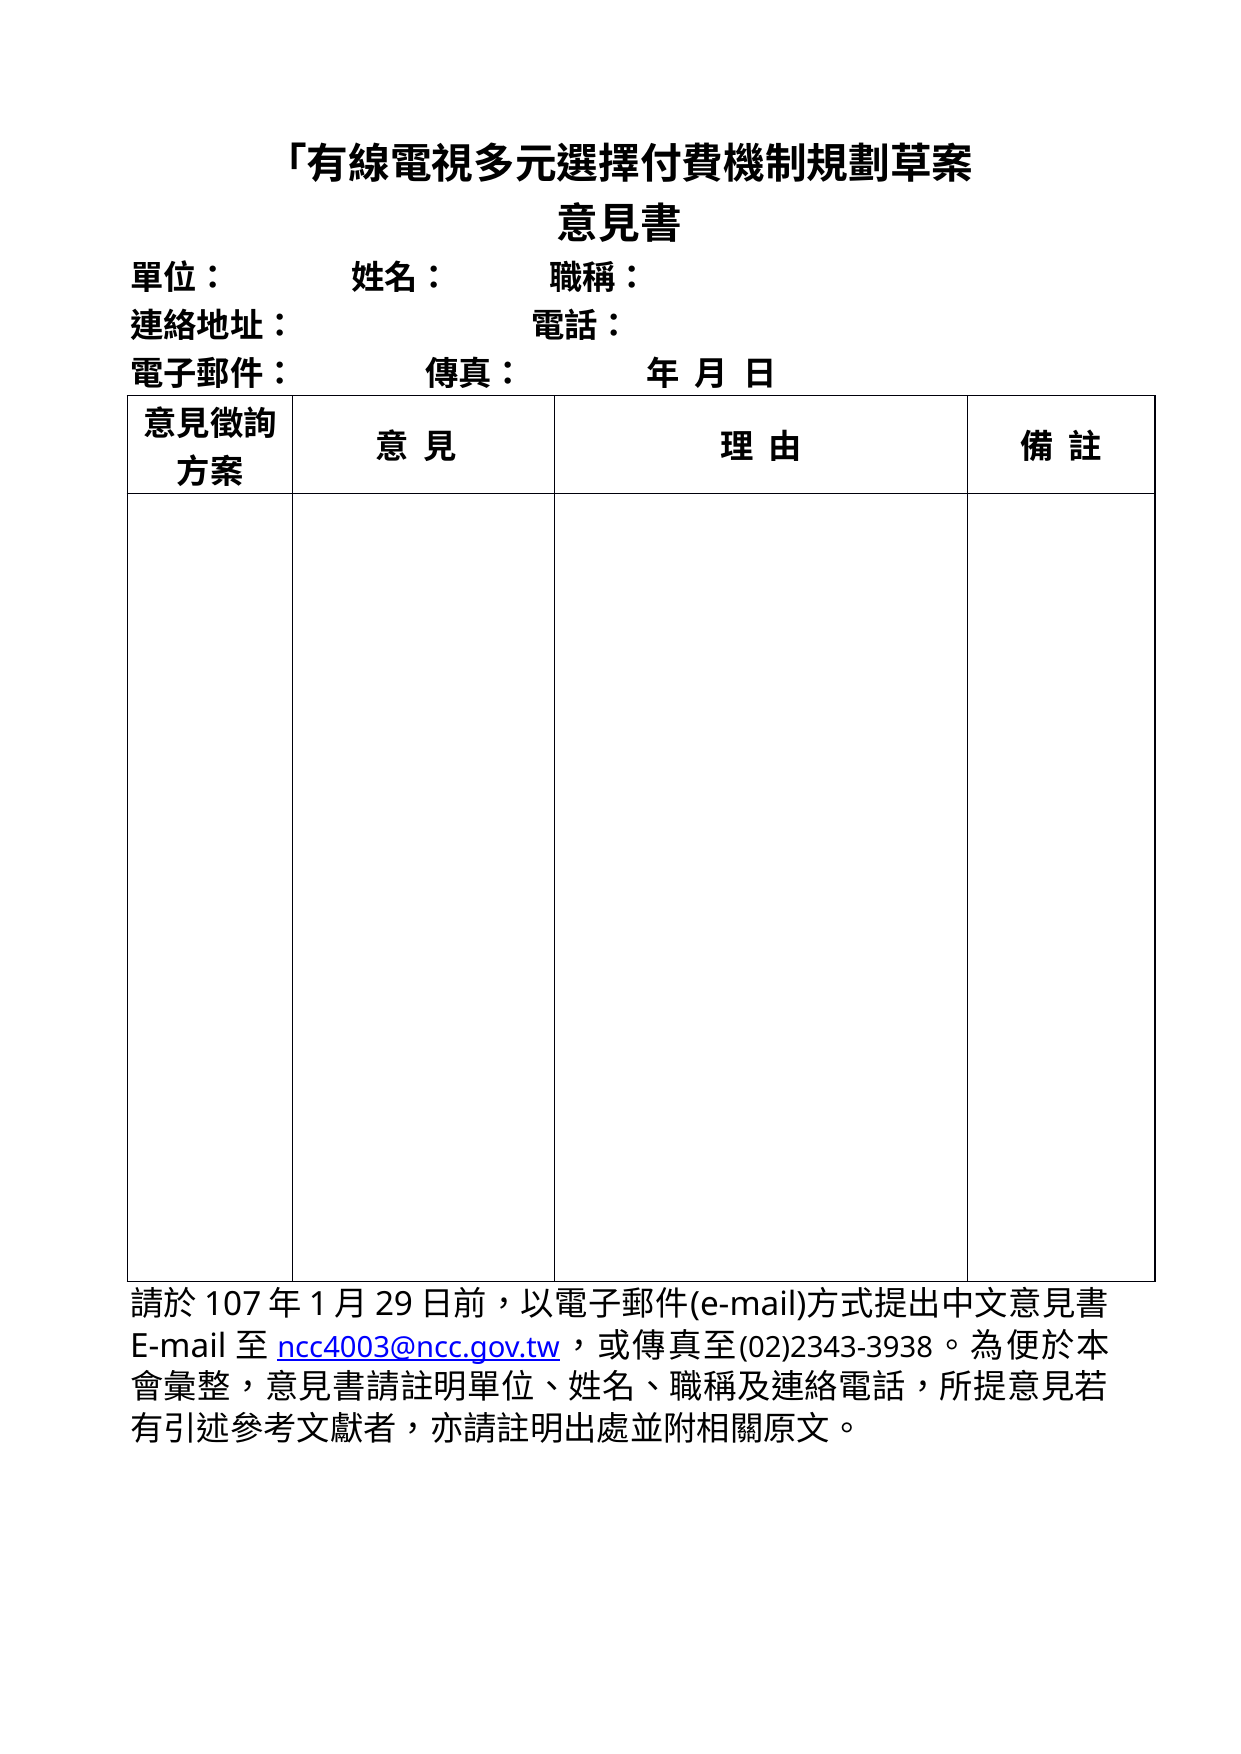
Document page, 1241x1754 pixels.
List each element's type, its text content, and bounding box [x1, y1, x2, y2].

table_header 備 註 [968, 396, 1154, 493]
text 意見書 [117, 190, 1110, 251]
text 請於107年1月29日前，以電子郵件(e-mail)方式提出中文意見書E-mail至ncc4003@ncc.gov.tw，或傳真至(02)2343-3938。為便於本會彙整，意見書請註明單位、姓名、職稱及連絡電話，所提意見若有引述參考文獻者，亦請註明出處並附相關原文。 [130, 1282, 1110, 1449]
table_cell [128, 494, 292, 1281]
table_header 意見徵詢方案 [128, 396, 292, 493]
text 單位： 姓名： 職稱： [130, 251, 1110, 299]
table_cell [968, 494, 1154, 1281]
text 電子郵件： 傳真： 年 月 日 [130, 347, 1110, 395]
text 「有線電視多元選擇付費機制規劃草案 [117, 130, 1110, 190]
table_cell [293, 494, 554, 1281]
table_header 理 由 [555, 396, 967, 493]
table_header 意 見 [293, 396, 554, 493]
table_cell [555, 494, 967, 1281]
text 連絡地址： 電話： [130, 299, 1110, 347]
